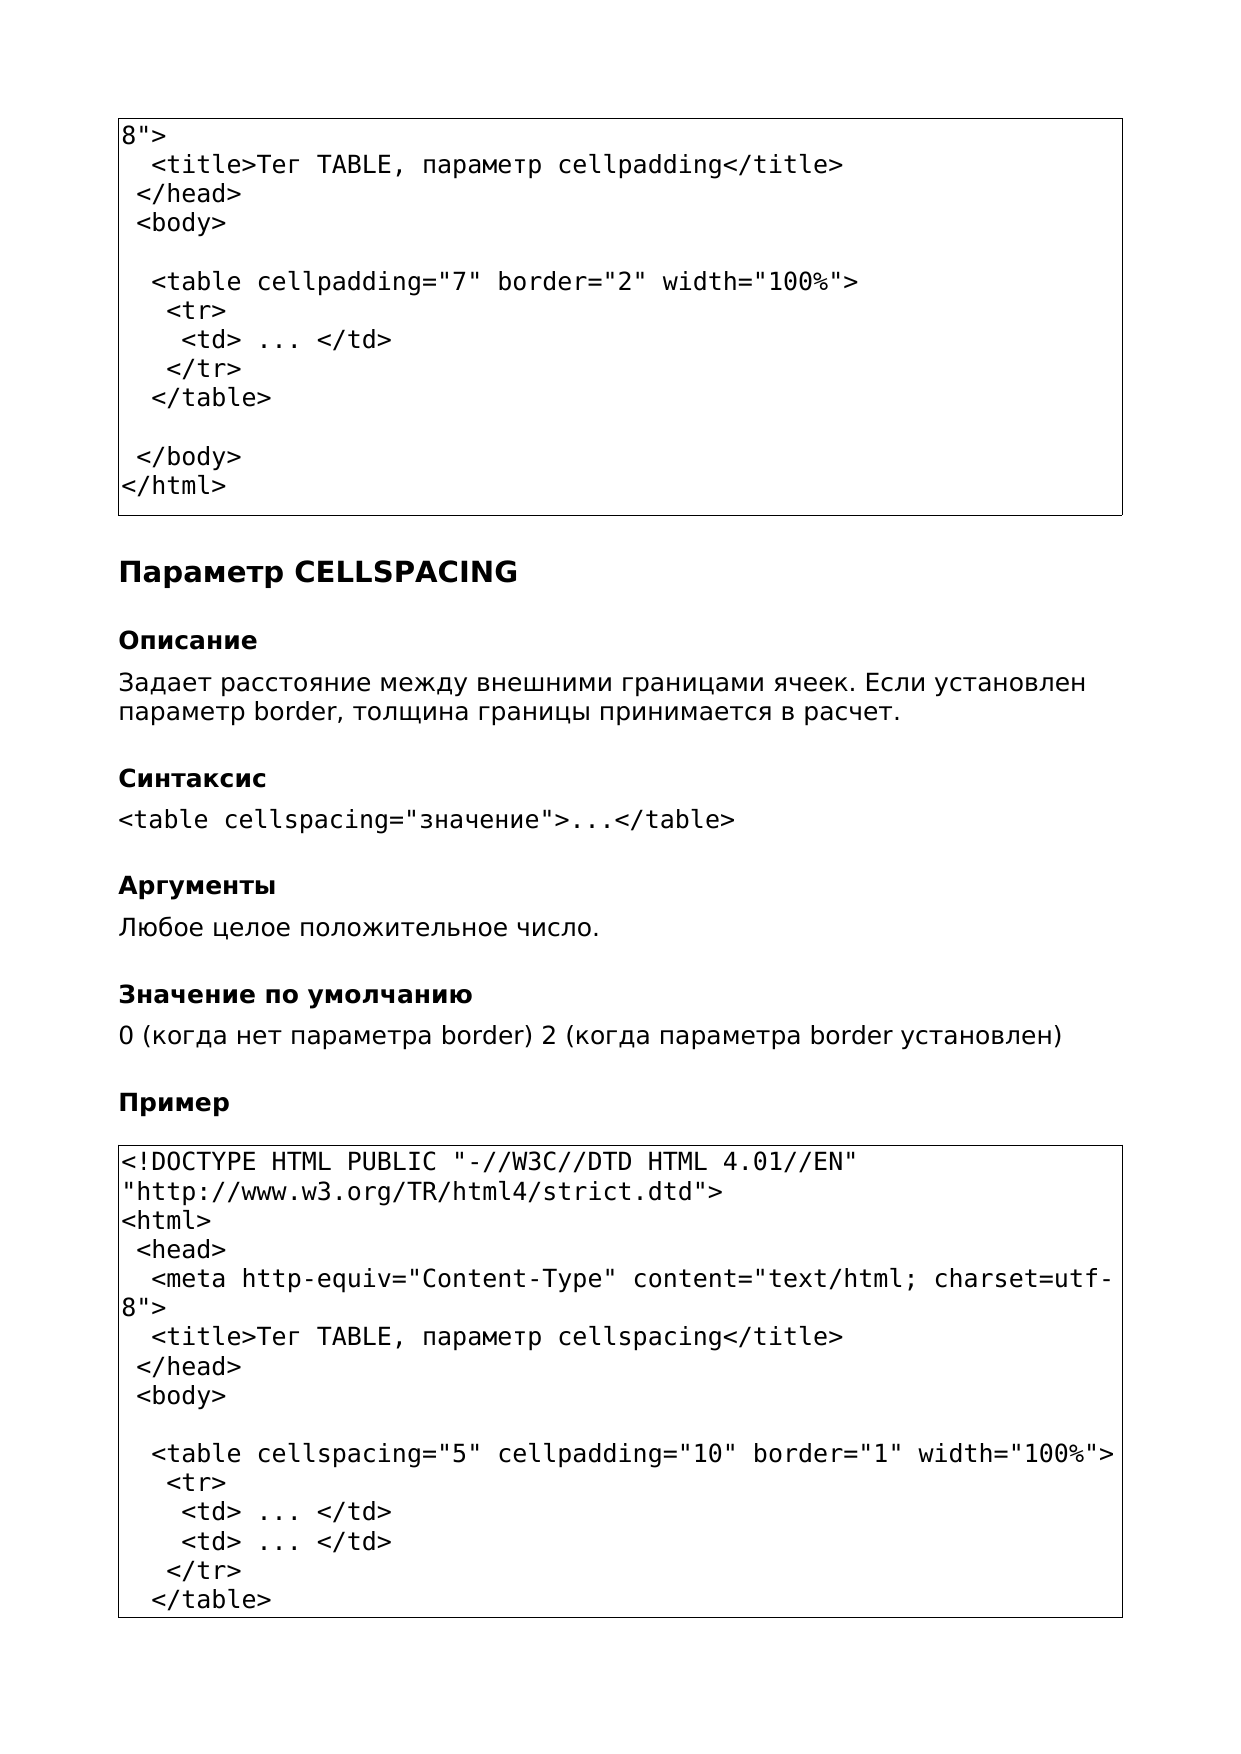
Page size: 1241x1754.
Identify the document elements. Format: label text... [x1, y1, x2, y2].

subtitle Параметр CELLSPACING [118, 555, 1122, 589]
subtitle Синтаксис [118, 764, 1122, 793]
subtitle Аргументы [118, 871, 1122, 901]
table_header 8"> <title>Тег TABLE, параметр cellpadding</title> </head> <body> <table cellpadding="7" border="2" width="100%"> <tr> <td> ... </td> </tr> </table> </body> </html> [119, 119, 1122, 515]
table_header <!DOCTYPE HTML PUBLIC "-//W3C//DTD HTML 4.01//EN" "http://www.w3.org/TR/html4/strict.dtd"> <html> <head> <meta http-equiv="Content-Type" content="text/html; charset=utf-8"> <title>Тег TABLE, параметр cellspacing</title> </head> <body> <table cellspacing="5" cellpadding="10" border="1" width="100%"> <tr> <td> ... </td> <td> ... </td> </tr> </table> [119, 1146, 1122, 1617]
text Любое целое положительное число. [118, 913, 1122, 942]
subtitle Значение по умолчанию [118, 980, 1122, 1009]
text <table cellspacing="значение">...</table> [118, 806, 1122, 835]
text 0 (когда нет параметра border) 2 (когда параметра border установлен) [118, 1021, 1122, 1051]
text Задает расстояние между внешними границами ячеек. Если установлен параметр border, толщина границы принимается в расчет. [118, 668, 1122, 726]
subtitle Пример [118, 1088, 1122, 1117]
subtitle Описание [118, 626, 1122, 656]
